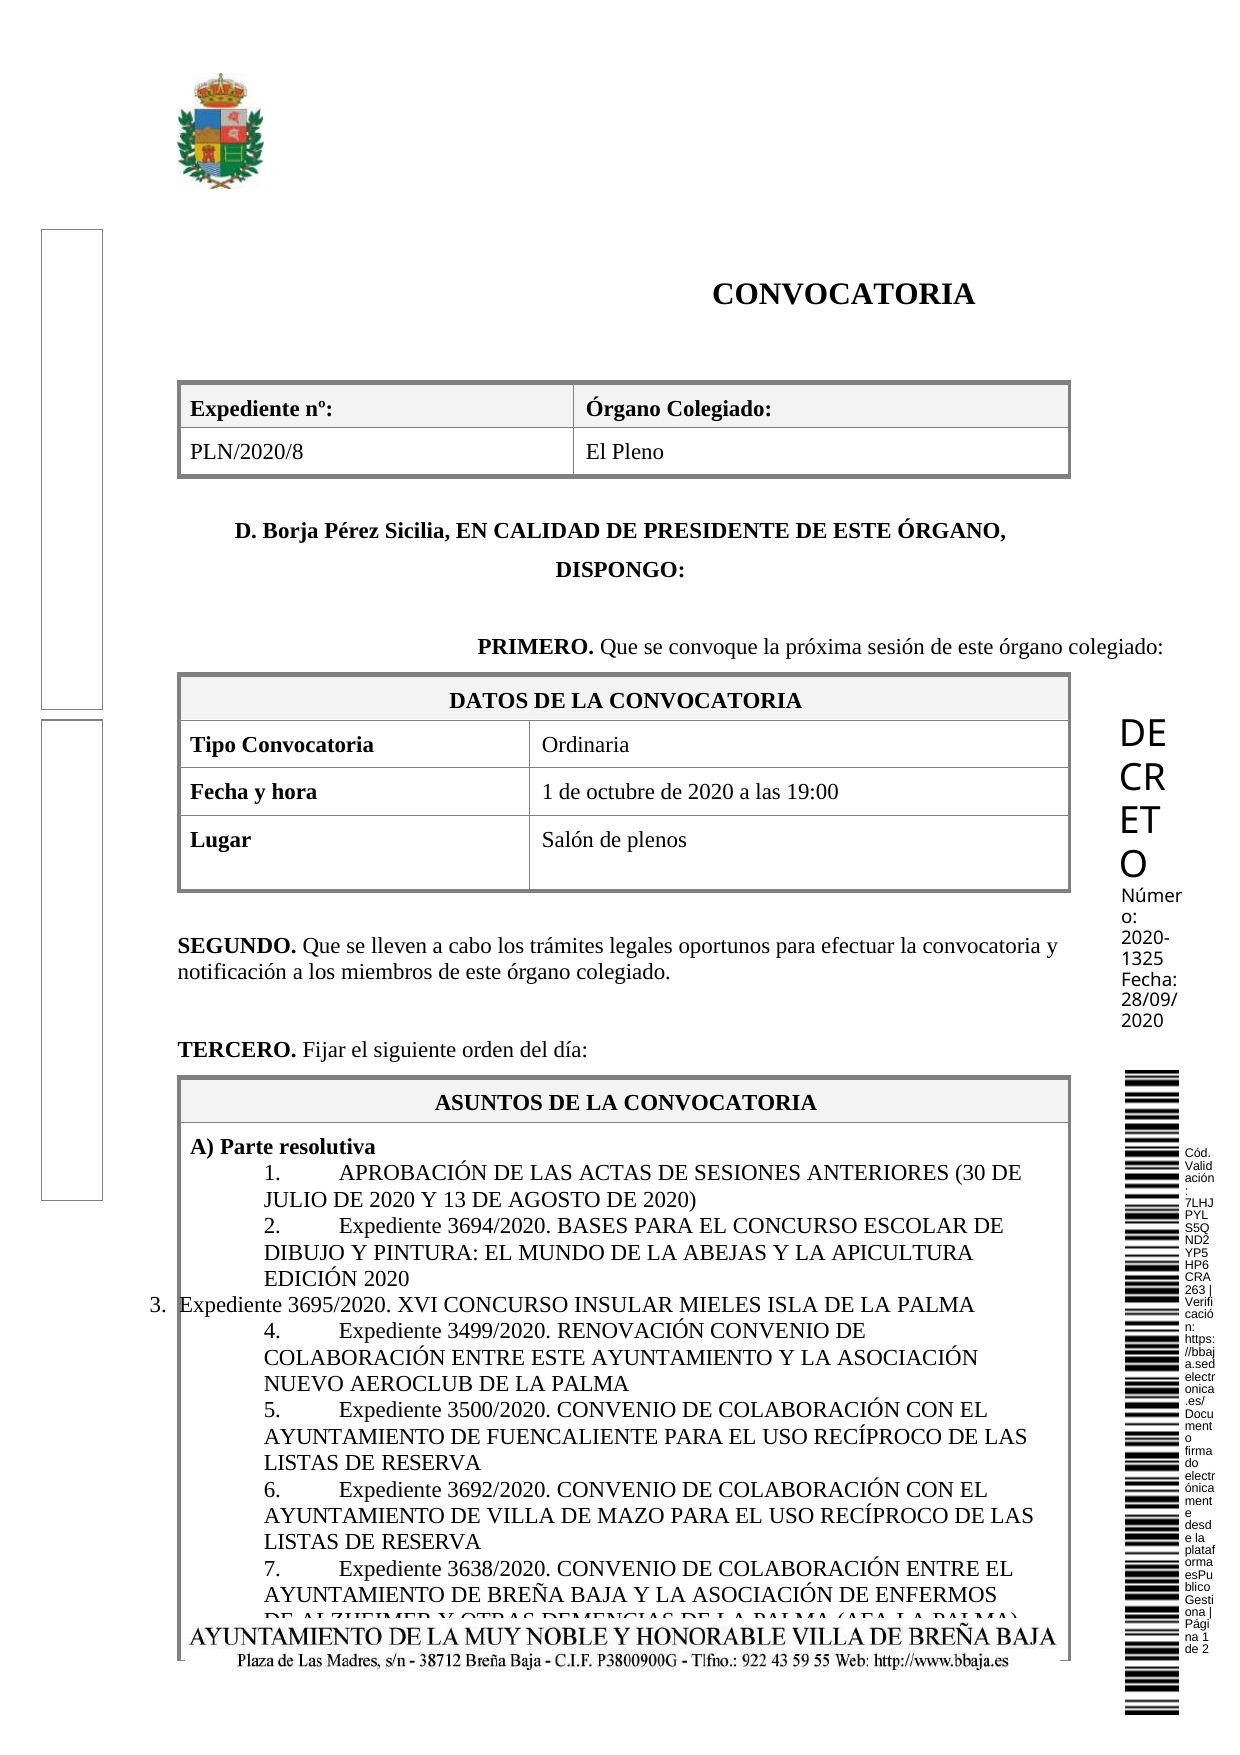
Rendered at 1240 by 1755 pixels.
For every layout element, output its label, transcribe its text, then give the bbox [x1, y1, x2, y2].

table_cell Ordinaria [530, 721, 1068, 767]
table_header DATOS DE LA CONVOCATORIA [181, 677, 1068, 719]
picture [1125, 1070, 1179, 1715]
text Número: 2020-1325 Fecha: 28/09/2020 [1121, 886, 1185, 1032]
text TERCERO. Fijar el siguiente orden del día: [177, 1036, 1189, 1062]
table_header Órgano Colegiado: [574, 385, 1068, 427]
text DECRETO [1119, 712, 1185, 886]
table_cell Tipo Convocatoria [181, 721, 529, 767]
subtitle [1117, 710, 1185, 1057]
subtitle PRIMERO. Que se convoque la próxima sesión de este órgano colegiado: [177, 633, 1189, 660]
table_header ASUNTOS DE LA CONVOCATORIA [181, 1080, 1068, 1122]
table_cell Fecha y hora [181, 768, 529, 815]
text SEGUNDO. Que se lleven a cabo los trámites legales oportunos para efectuar la convocatoria y notificación a los miembros de este órgano colegiado. [177, 932, 1117, 984]
table_cell Parte resolutiva APROBACIÓN DE LAS ACTAS DE SESIONES ANTERIORES (30 DE JULIO DE 2020 Y 13 DE AGOSTO DE 2020) Expediente 3694/2020. BASES PARA EL CONCURSO ESCOLAR DE DIBUJO Y PINTURA: EL MUNDO DE LA ABEJAS Y LA APICULTURA EDICIÓN 2020 Expediente 3695/2020. XVI CONCURSO INSULAR MIELES ISLA DE LA PALMA Expediente 3499/2020. RENOVACIÓN CONVENIO DE COLABORACIÓN ENTRE ESTE AYUNTAMIENTO Y LA ASOCIACIÓN NUEVO AEROCLUB DE LA PALMA Expediente 3500/2020. CONVENIO DE COLABORACIÓN CON EL AYUNTAMIENTO DE FUENCALIENTE PARA EL USO RECÍPROCO DE LAS LISTAS DE RESERVA Expediente 3692/2020. CONVENIO DE COLABORACIÓN CON EL AYUNTAMIENTO DE VILLA DE MAZO PARA EL USO RECÍPROCO DE LAS LISTAS DE RESERVA Expediente 3638/2020. CONVENIO DE COLABORACIÓN ENTRE EL AYUNTAMIENTO DE BREÑA BAJA Y LA ASOCIACIÓN DE ENFERMOS DE ALZHEIMER Y OTRAS DEMENCIAS DE LA PALMA (AFA-LA PALMA) 2020 [181, 1123, 1068, 1660]
table_cell Salón de plenos [530, 816, 1068, 888]
table_cell Lugar [181, 816, 529, 888]
table_header Expediente nº: [181, 385, 573, 427]
picture [177, 73, 264, 189]
picture [184, 1618, 1061, 1672]
table_cell PLN/2020/8 [181, 428, 573, 474]
text Cód. Validación: 7LHJPYLS5QND2YP5HP6CRA263 | Verificación: https://bbaja.sedelectronica.es/ Documento firmado electrónicamente desde la plataforma esPublico Gestiona | Página 1 de 2 [1184, 1148, 1213, 1656]
text CONVOCATORIA [712, 275, 1068, 311]
text D. Borja Pérez Sicilia, EN CALIDAD DE PRESIDENTE DE ESTE ÓRGANO, DISPONGO: [234, 517, 1121, 582]
table_cell 1 de octubre de 2020 a las 19:00 [530, 768, 1068, 815]
table_cell El Pleno [574, 428, 1068, 474]
